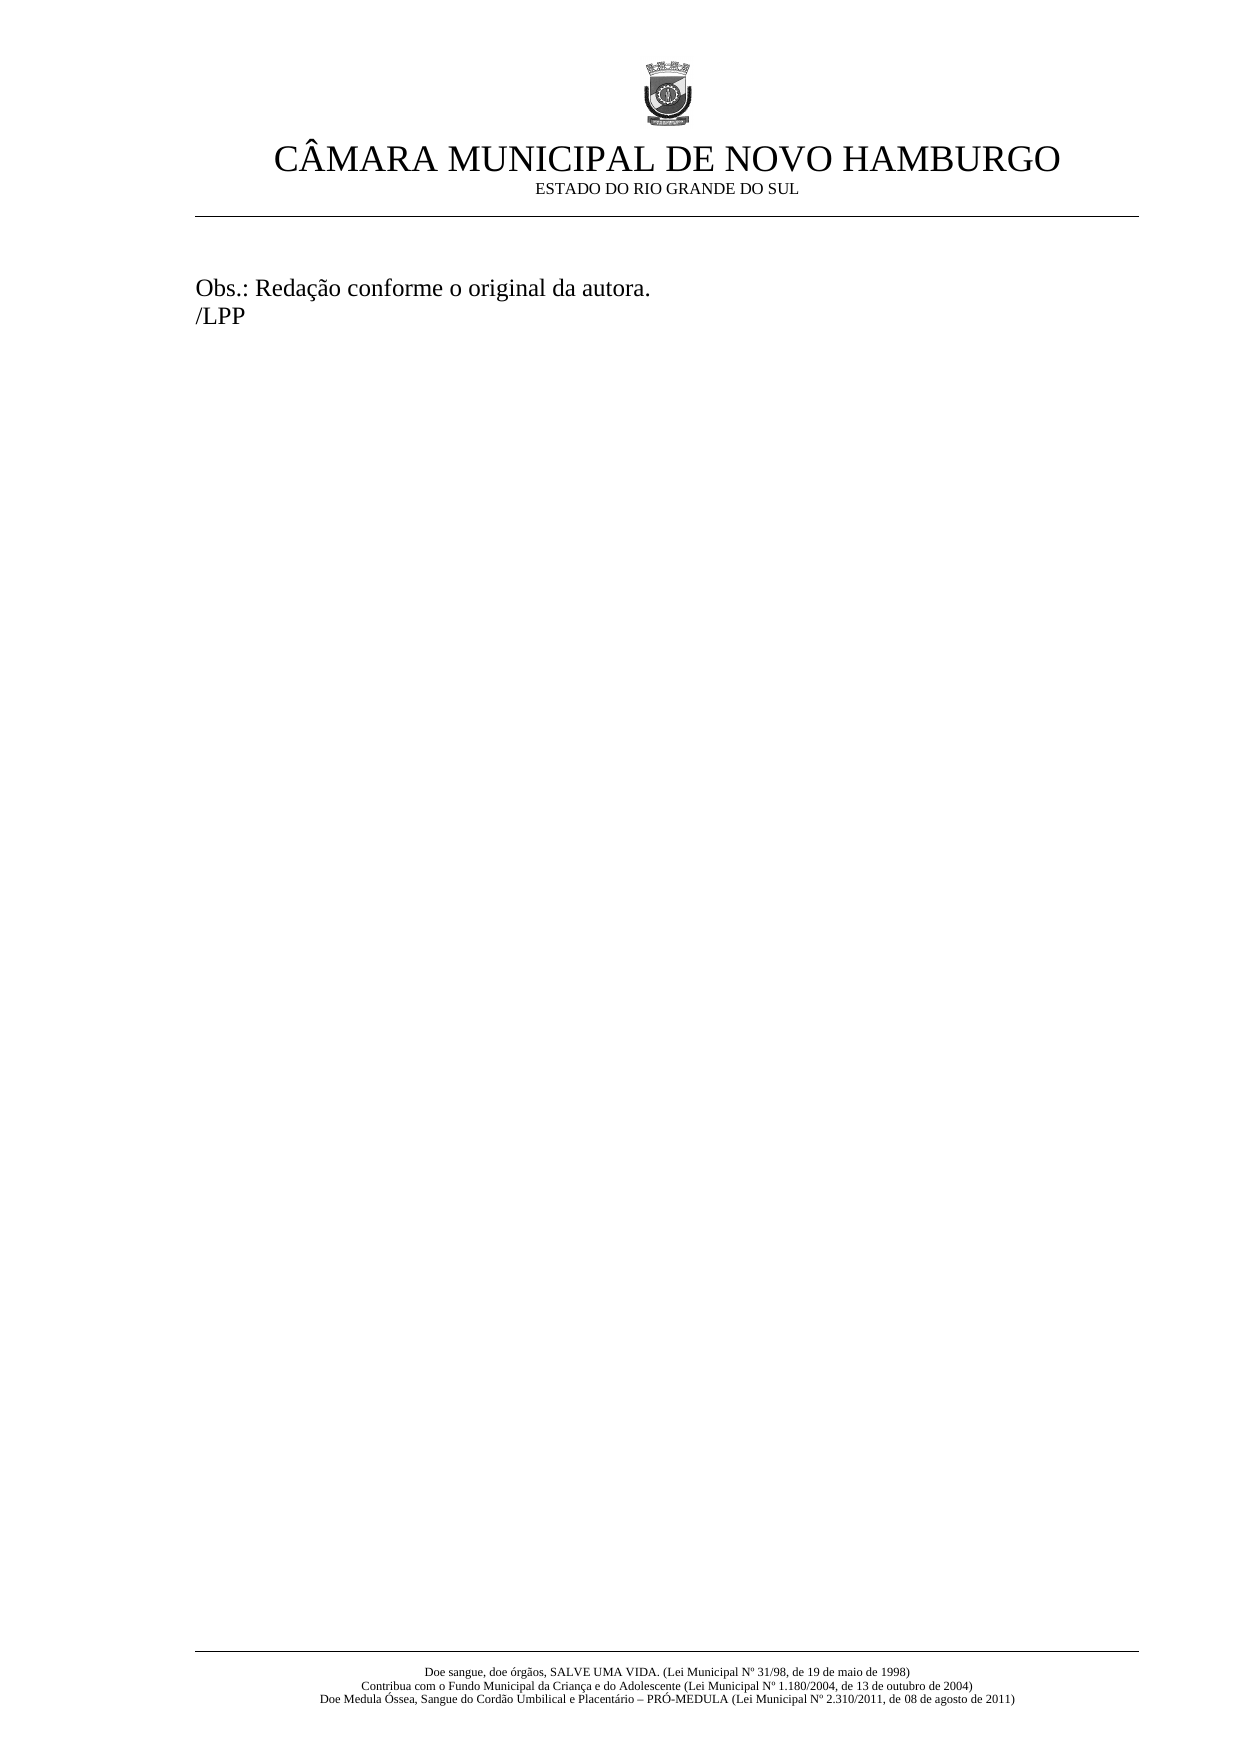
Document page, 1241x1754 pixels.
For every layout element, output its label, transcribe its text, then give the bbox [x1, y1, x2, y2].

text /LPP [195, 302, 1139, 330]
text Obs.: Redação conforme o original da autora. [195, 274, 1139, 302]
